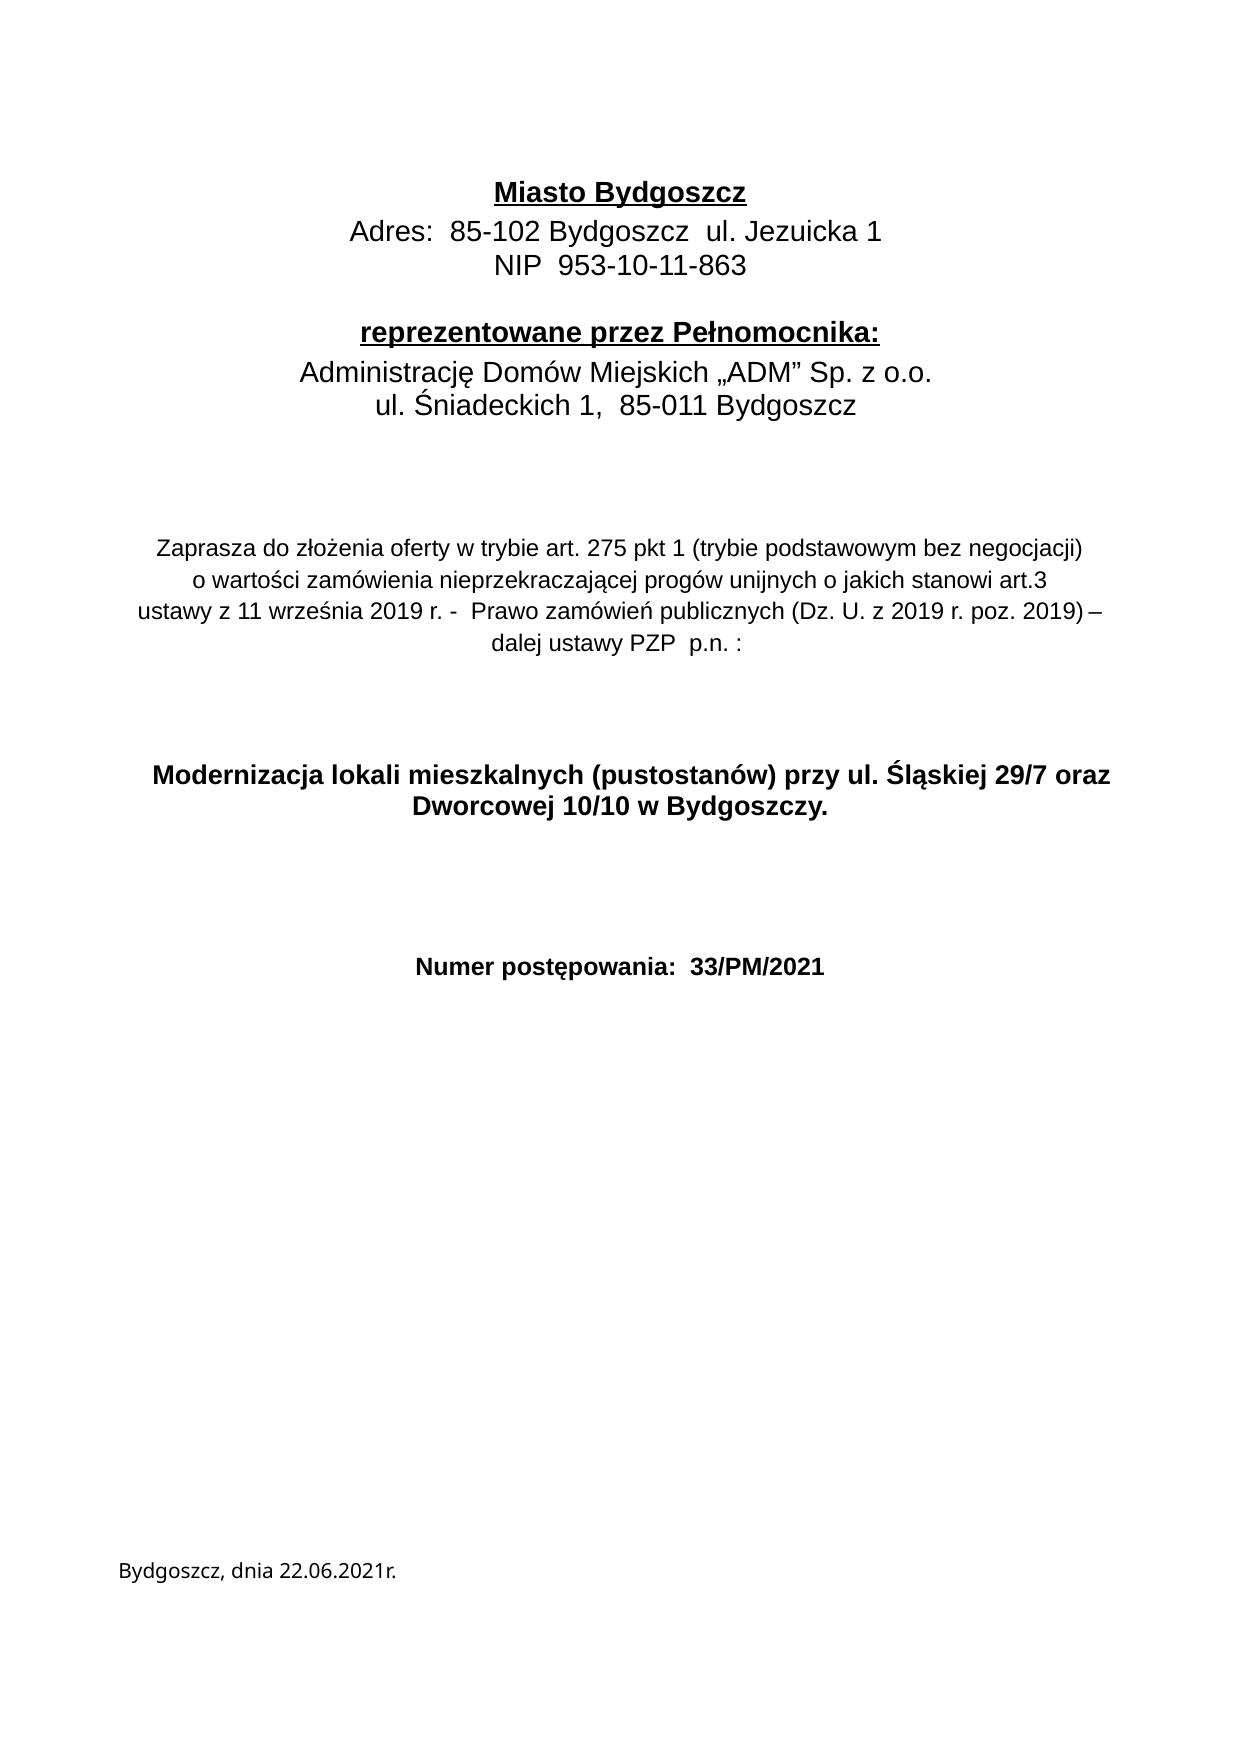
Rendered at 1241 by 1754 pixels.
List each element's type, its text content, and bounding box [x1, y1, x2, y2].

text Modernizacja lokali mieszkalnych (pustostanów) przy ul. Śląskiej 29/7 oraz Dworcowej 10/10 w Bydgoszczy. [118, 759, 1122, 822]
text Numer postępowania: 33/PM/2021 [118, 951, 1122, 980]
text reprezentowane przez Pełnomocnika: [118, 315, 1122, 349]
text Miasto Bydgoszcz [118, 175, 1122, 208]
text ul. Śniadeckich 1, 85-011 Bydgoszcz [118, 388, 1122, 422]
text Bydgoszcz, dnia 22.06.2021r. [118, 1556, 1122, 1584]
text Zaprasza do złożenia oferty w trybie art. 275 pkt 1 (trybie podstawowym bez negocjacji) o wartości zamówienia nieprzekraczającej progów unijnych o jakich stanowi art.3 ustawy z 11 września 2019 r. - Prawo zamówień publicznych (Dz. U. z 2019 r. poz. 2019) – dalej ustawy PZP p.n. : [118, 534, 1122, 657]
text Adres: 85-102 Bydgoszcz ul. Jezuicka 1 [118, 214, 1122, 248]
text NIP 953-10-11-863 [118, 248, 1122, 282]
text Administrację Domów Miejskich „ADM” Sp. z o.o. [118, 354, 1122, 388]
